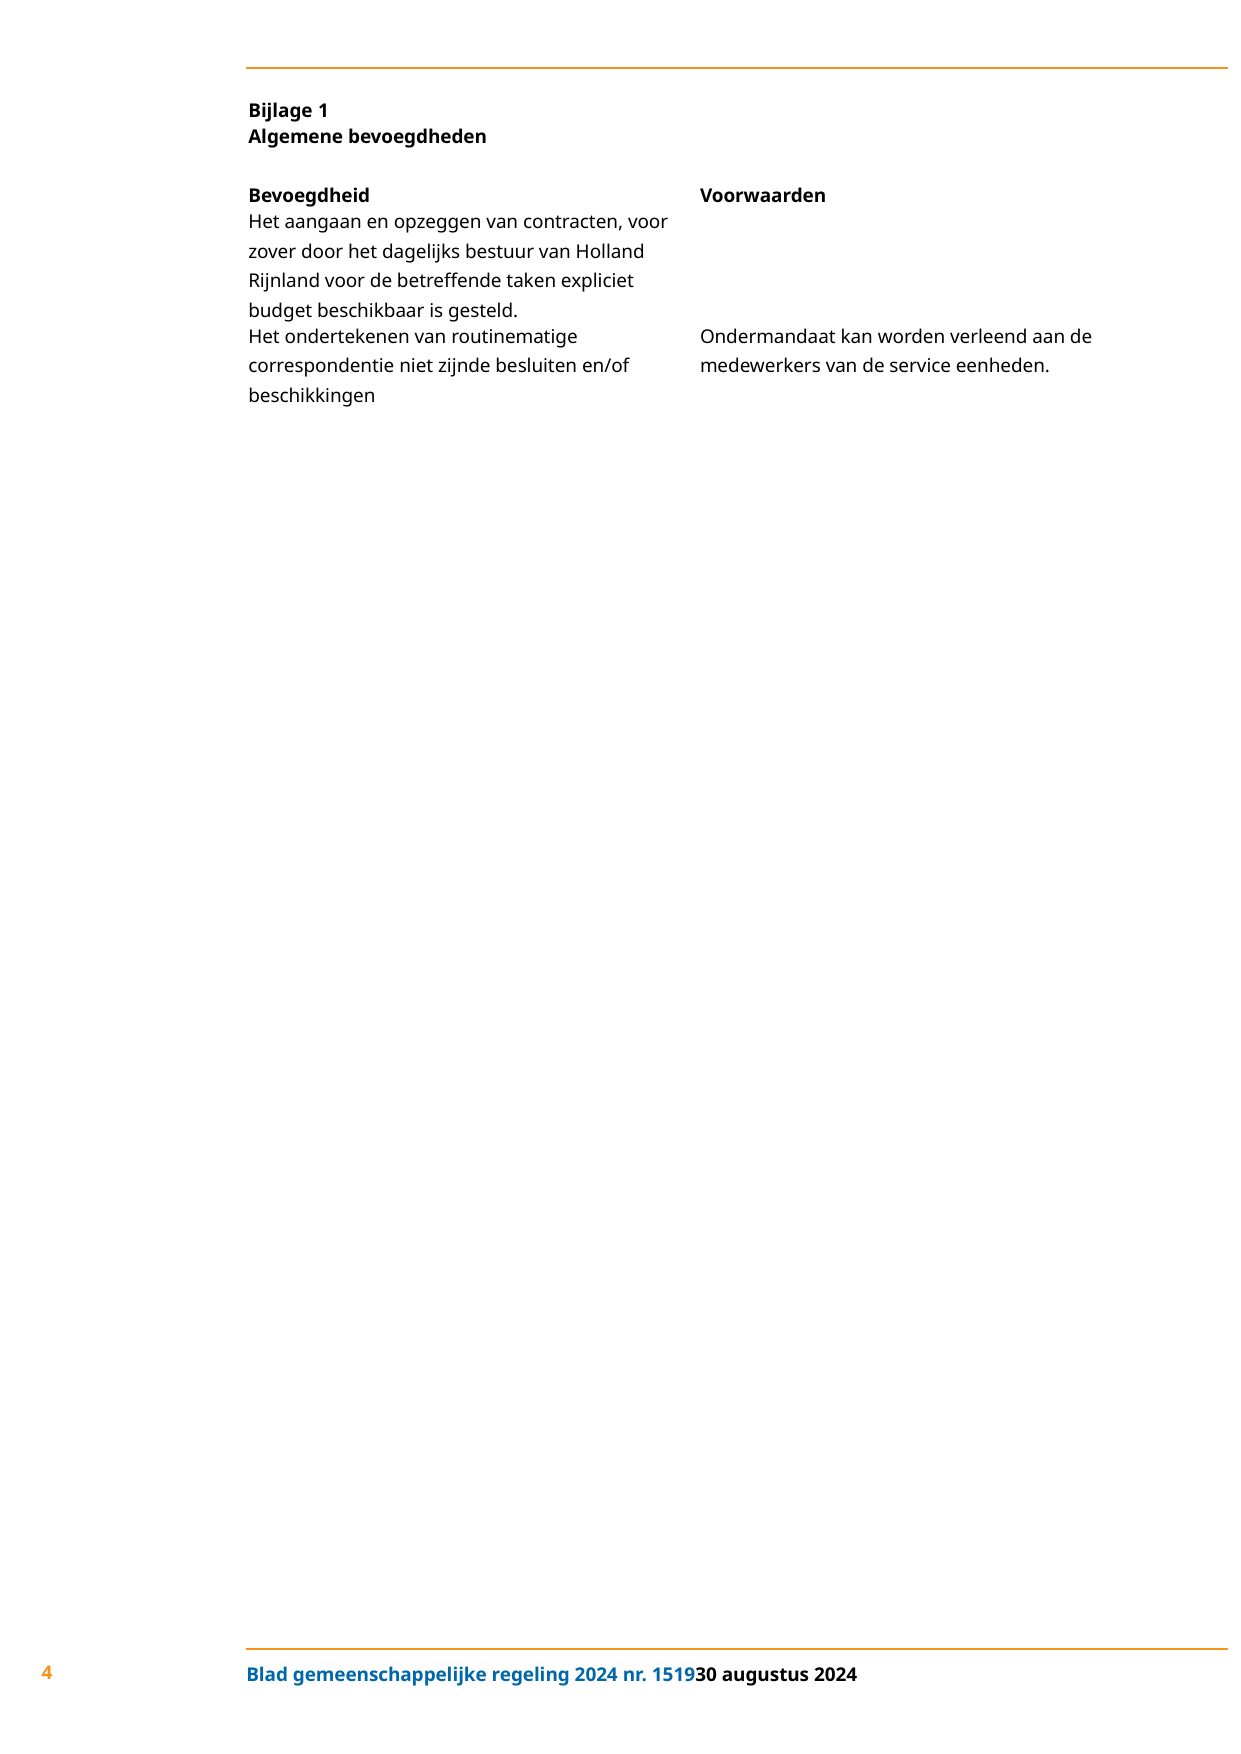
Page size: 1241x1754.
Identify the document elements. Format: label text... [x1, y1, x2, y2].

table_cell [700, 208, 1152, 323]
table_cell Ondermandaat kan worden verleend aan de medewerkers van de service eenheden. [700, 323, 1152, 408]
picture [41, 47, 231, 172]
text Bijlage 1 [248, 95, 1152, 123]
table_cell Het ondertekenen van routinematige correspondentie niet zijnde besluiten en/of beschikkingen [248, 323, 700, 408]
table_header Voorwaarden [700, 183, 1152, 208]
text Algemene bevoegdheden [248, 123, 1152, 149]
table_header Bevoegdheid [248, 183, 700, 208]
table_cell Het aangaan en opzeggen van contracten, voor zover door het dagelijks bestuur van Holland Rijnland voor de betreffende taken expliciet budget beschikbaar is gesteld. [248, 208, 700, 323]
